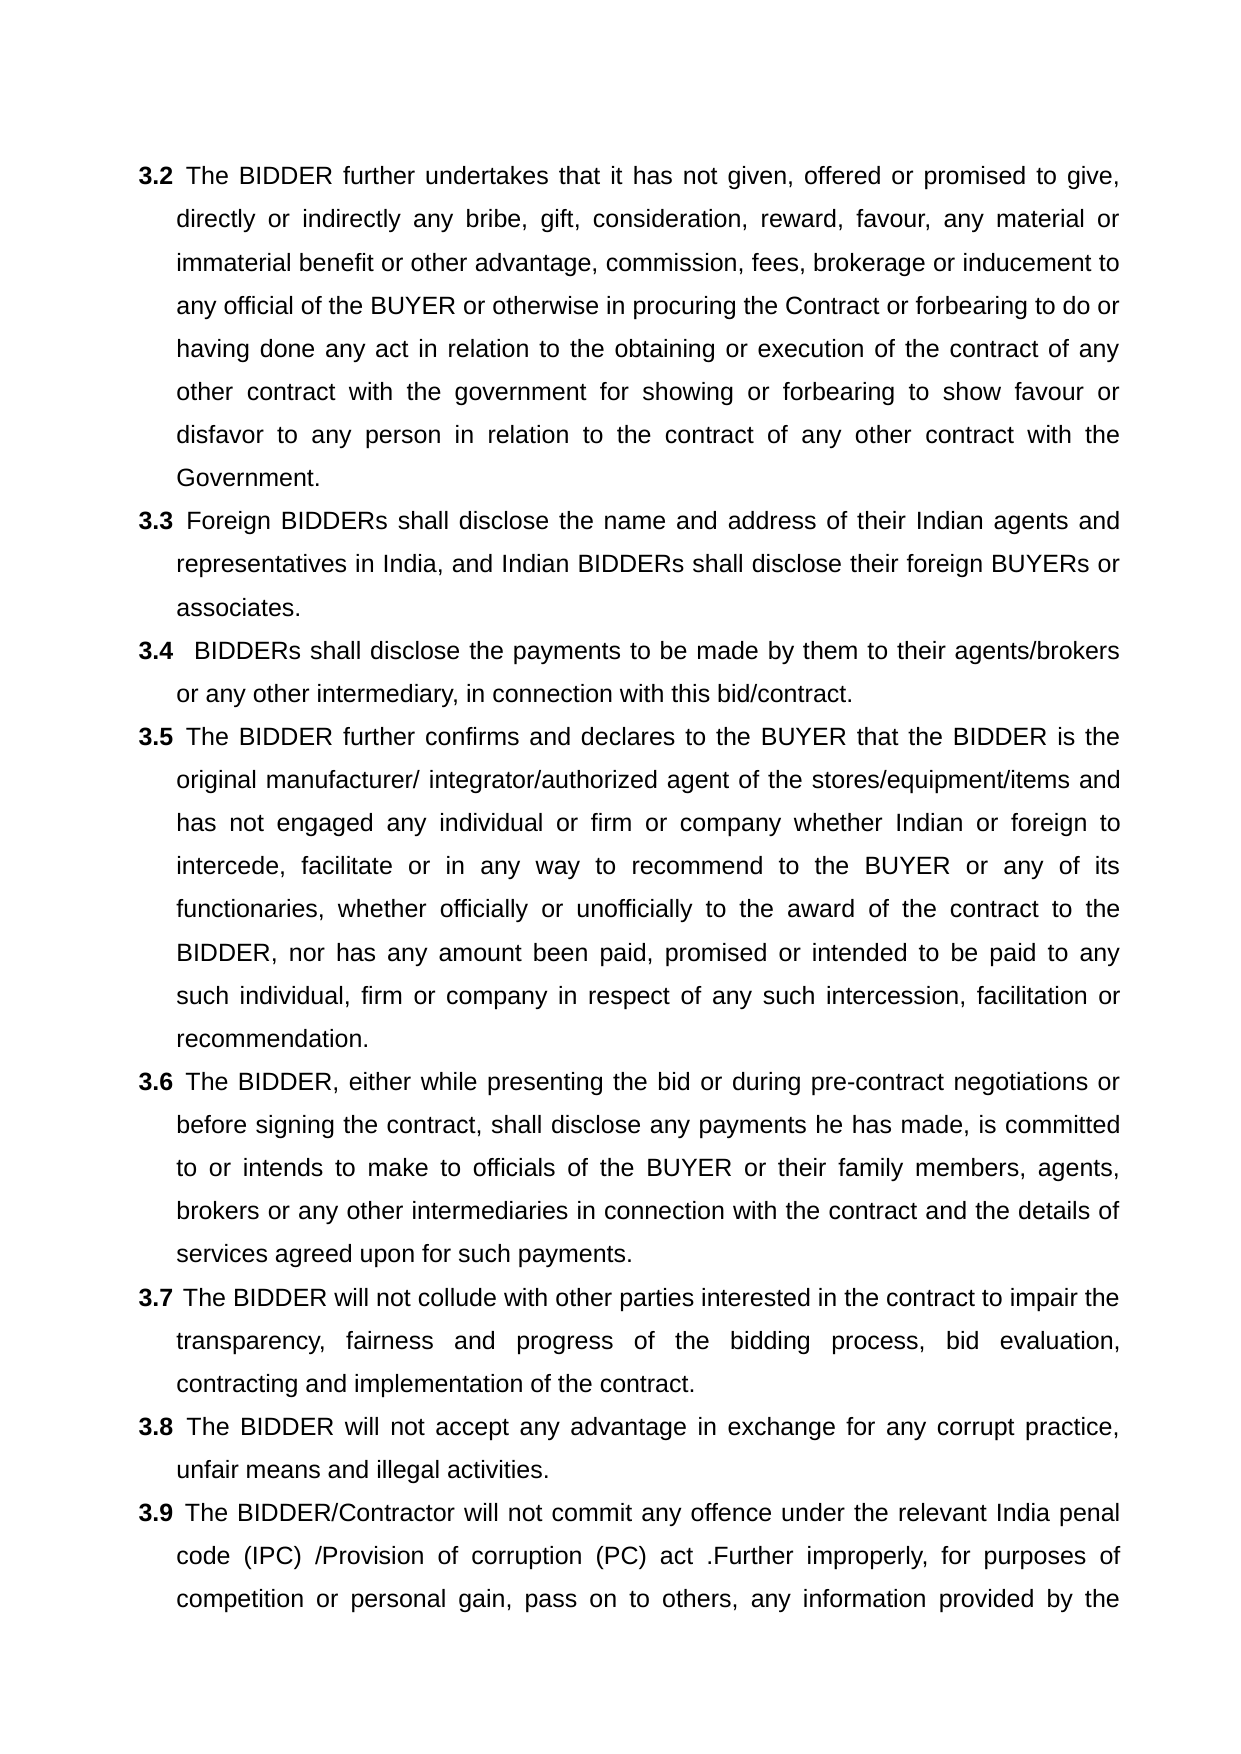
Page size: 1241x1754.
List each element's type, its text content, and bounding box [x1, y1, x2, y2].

list BIDDERs shall disclose the payments to be made by them to their agents/brokers or any other intermediary, in connection with this bid/contract. [156, 636, 1122, 707]
list The BIDDER/Contractor will not commit any offence under the relevant India penal code (IPC) /Provision of corruption (PC) act .Further improperly, for purposes of competition or personal gain, pass on to others, any information provided by the BUYER as part of the business relationship, regarding plans, technical proposals and business details, including information contained in any electronic data carrier. The BIDDER also undertakes to exercise due and adequate care lest any such information is divulged. [156, 1498, 1122, 1613]
list The BIDDER will not accept any advantage in exchange for any corrupt practice, unfair means and illegal activities. [156, 1412, 1122, 1484]
list The BIDDER, either while presenting the bid or during pre-contract negotiations or before signing the contract, shall disclose any payments he has made, is committed to or intends to make to officials of the BUYER or their family members, agents, brokers or any other intermediaries in connection with the contract and the details of services agreed upon for such payments. [156, 1067, 1122, 1268]
list The BIDDER will not collude with other parties interested in the contract to impair the transparency, fairness and progress of the bidding process, bid evaluation, contracting and implementation of the contract. [156, 1282, 1122, 1397]
list The BIDDER further undertakes that it has not given, offered or promised to give, directly or indirectly any bribe, gift, consideration, reward, favour, any material or immaterial benefit or other advantage, commission, fees, brokerage or inducement to any official of the BUYER or otherwise in procuring the Contract or forbearing to do or having done any act in relation to the obtaining or execution of the contract of any other contract with the government for showing or forbearing to show favour or disfavor to any person in relation to the contract of any other contract with the Government. [156, 161, 1122, 492]
list Foreign BIDDERs shall disclose the name and address of their Indian agents and representatives in India, and Indian BIDDERs shall disclose their foreign BUYERs or associates. [156, 506, 1122, 621]
list The BIDDER further confirms and declares to the BUYER that the BIDDER is the original manufacturer/ integrator/authorized agent of the stores/equipment/items and has not engaged any individual or firm or company whether Indian or foreign to intercede, facilitate or in any way to recommend to the BUYER or any of its functionaries, whether officially or unofficially to the award of the contract to the BIDDER, nor has any amount been paid, promised or intended to be paid to any such individual, firm or company in respect of any such intercession, facilitation or recommendation. [156, 722, 1122, 1052]
